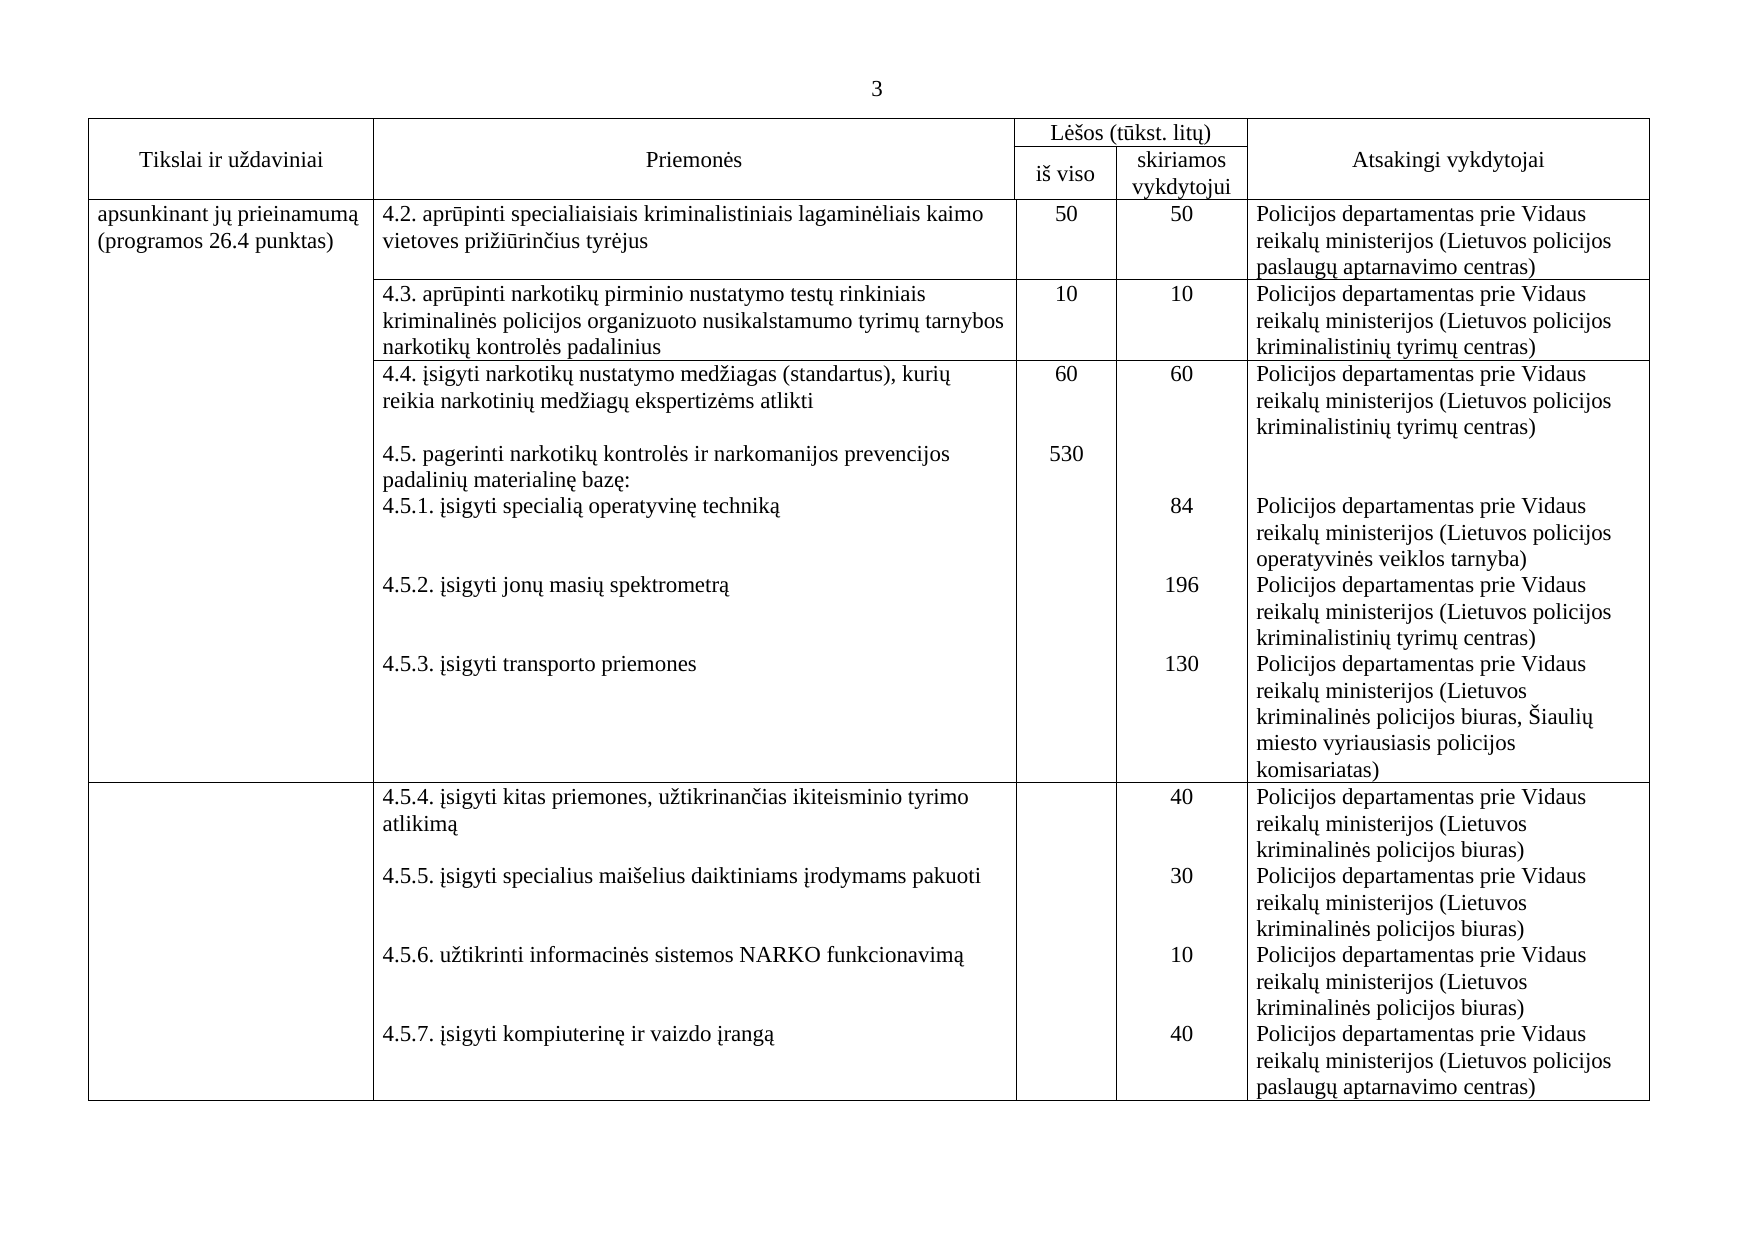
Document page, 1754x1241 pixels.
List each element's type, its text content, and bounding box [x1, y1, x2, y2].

table_cell [1017, 941, 1116, 1020]
table_cell 4.5.3. įsigyti transporto priemones [374, 650, 1016, 782]
table_header Priemonės [374, 119, 1014, 199]
table_cell [89, 862, 373, 941]
table_cell [89, 440, 373, 492]
table_cell [89, 1020, 373, 1099]
table_cell skiriamos vykdytojui [1117, 147, 1247, 199]
table_cell 4.5.4. įsigyti kitas priemones, užtikrinančias ikiteisminio tyrimo atlikimą [374, 783, 1016, 862]
table_cell 4.5.5. įsigyti specialius maišelius daiktiniams įrodymams pakuoti [374, 862, 1016, 941]
table_cell 4.2. aprūpinti specialiaisiais kriminalistiniais lagaminėliais kaimo vietoves prižiūrinčius tyrėjus [374, 200, 1016, 279]
table_cell Policijos departamentas prie Vidaus reikalų ministerijos (Lietuvos policijos operatyvinės veiklos tarnyba) [1248, 492, 1649, 571]
table_cell 60 [1017, 361, 1116, 439]
table_cell 10 [1017, 280, 1116, 359]
table_cell 60 [1117, 361, 1247, 439]
table_cell 40 [1117, 1020, 1247, 1099]
table_cell 530 [1017, 440, 1116, 492]
table_cell 4.3. aprūpinti narkotikų pirminio nustatymo testų rinkiniais kriminalinės policijos organizuoto nusikalstamumo tyrimų tarnybos narkotikų kontrolės padalinius [374, 280, 1016, 359]
table_cell [1017, 650, 1116, 782]
table_cell 4.5.6. užtikrinti informacinės sistemos NARKO funkcionavimą [374, 941, 1016, 1020]
table_cell Policijos departamentas prie Vidaus reikalų ministerijos (Lietuvos policijos kriminalistinių tyrimų centras) [1248, 280, 1649, 359]
table_cell [89, 279, 373, 359]
table_cell Policijos departamentas prie Vi­daus reikalų ministerijos (Lietu­vos kriminalinės policijos biuras) [1248, 941, 1649, 1020]
table_cell 10 [1117, 280, 1247, 359]
table_cell Policijos departamentas prie Vidaus reikalų ministerijos (Lietuvos policijos paslaugų aptarnavimo centras) [1248, 1020, 1649, 1099]
table_cell apsunkinant jų prieinamumą (programos 26.4 punktas) [89, 200, 373, 279]
table_cell 50 [1017, 200, 1116, 279]
table_cell [1017, 492, 1116, 571]
table_cell [1017, 571, 1116, 650]
table_cell [89, 492, 373, 571]
table_cell iš viso [1015, 147, 1116, 199]
table_cell 196 [1117, 571, 1247, 650]
table_cell 50 [1117, 200, 1247, 279]
table_cell 40 [1117, 783, 1247, 862]
table_cell Policijos departamentas prie Vidaus reikalų ministerijos (Lietuvos kriminalinės policijos biuras, Šiaulių miesto vyriausiasis policijos komisariatas) [1248, 650, 1649, 782]
table_cell Policijos departamentas prie Vidaus reikalų ministerijos (Lietuvos policijos kriminalistinių tyrimų centras) [1248, 361, 1649, 439]
table_cell 4.5.7. įsigyti kompiuterinę ir vaizdo įrangą [374, 1020, 1016, 1099]
table_cell 4.5.1. įsigyti specialią operatyvinę techniką [374, 492, 1016, 571]
table_cell Policijos departamentas prie Vidaus reikalų ministerijos (Lietuvos policijos paslaugų aptarnavimo centras) [1248, 200, 1649, 279]
table_cell 4.5. pagerinti narkotikų kontrolės ir narkomanijos prevencijos padalinių materialinę bazę: [374, 440, 1016, 492]
table_cell 10 [1117, 941, 1247, 1020]
table_header Tikslai ir uždaviniai [89, 119, 373, 199]
table_cell [89, 360, 373, 439]
table_cell [1017, 783, 1116, 862]
table_cell [1248, 440, 1649, 492]
table_cell Policijos departamentas prie Vidaus reikalų ministerijos (Lietuvos kriminalinės policijos biuras) [1248, 783, 1649, 862]
table_cell 4.5.2. įsigyti jonų masių spektrometrą [374, 571, 1016, 650]
table_cell 30 [1117, 862, 1247, 941]
table_header Atsakingi vykdytojai [1248, 119, 1649, 199]
table_cell [1117, 440, 1247, 492]
table_cell [89, 783, 373, 862]
table_cell [1017, 862, 1116, 941]
table_cell [1017, 1020, 1116, 1099]
table_header Lėšos (tūkst. litų) [1015, 119, 1247, 146]
table_cell [89, 941, 373, 1020]
table_cell Policijos departamentas prie Vidaus reikalų ministerijos (Lietuvos policijos kriminalistinių tyrimų centras) [1248, 571, 1649, 650]
table_cell 4.4. įsigyti narkotikų nustatymo medžiagas (standartus), kurių reikia narkotinių medžiagų ekspertizėms atlikti [374, 361, 1016, 439]
table_cell Policijos departamentas prie Vidaus reikalų ministerijos (Lietuvos kriminalinės policijos biuras) [1248, 862, 1649, 941]
table_cell [89, 650, 373, 782]
table_cell 130 [1117, 650, 1247, 782]
table_cell [89, 571, 373, 650]
table_cell 84 [1117, 492, 1247, 571]
